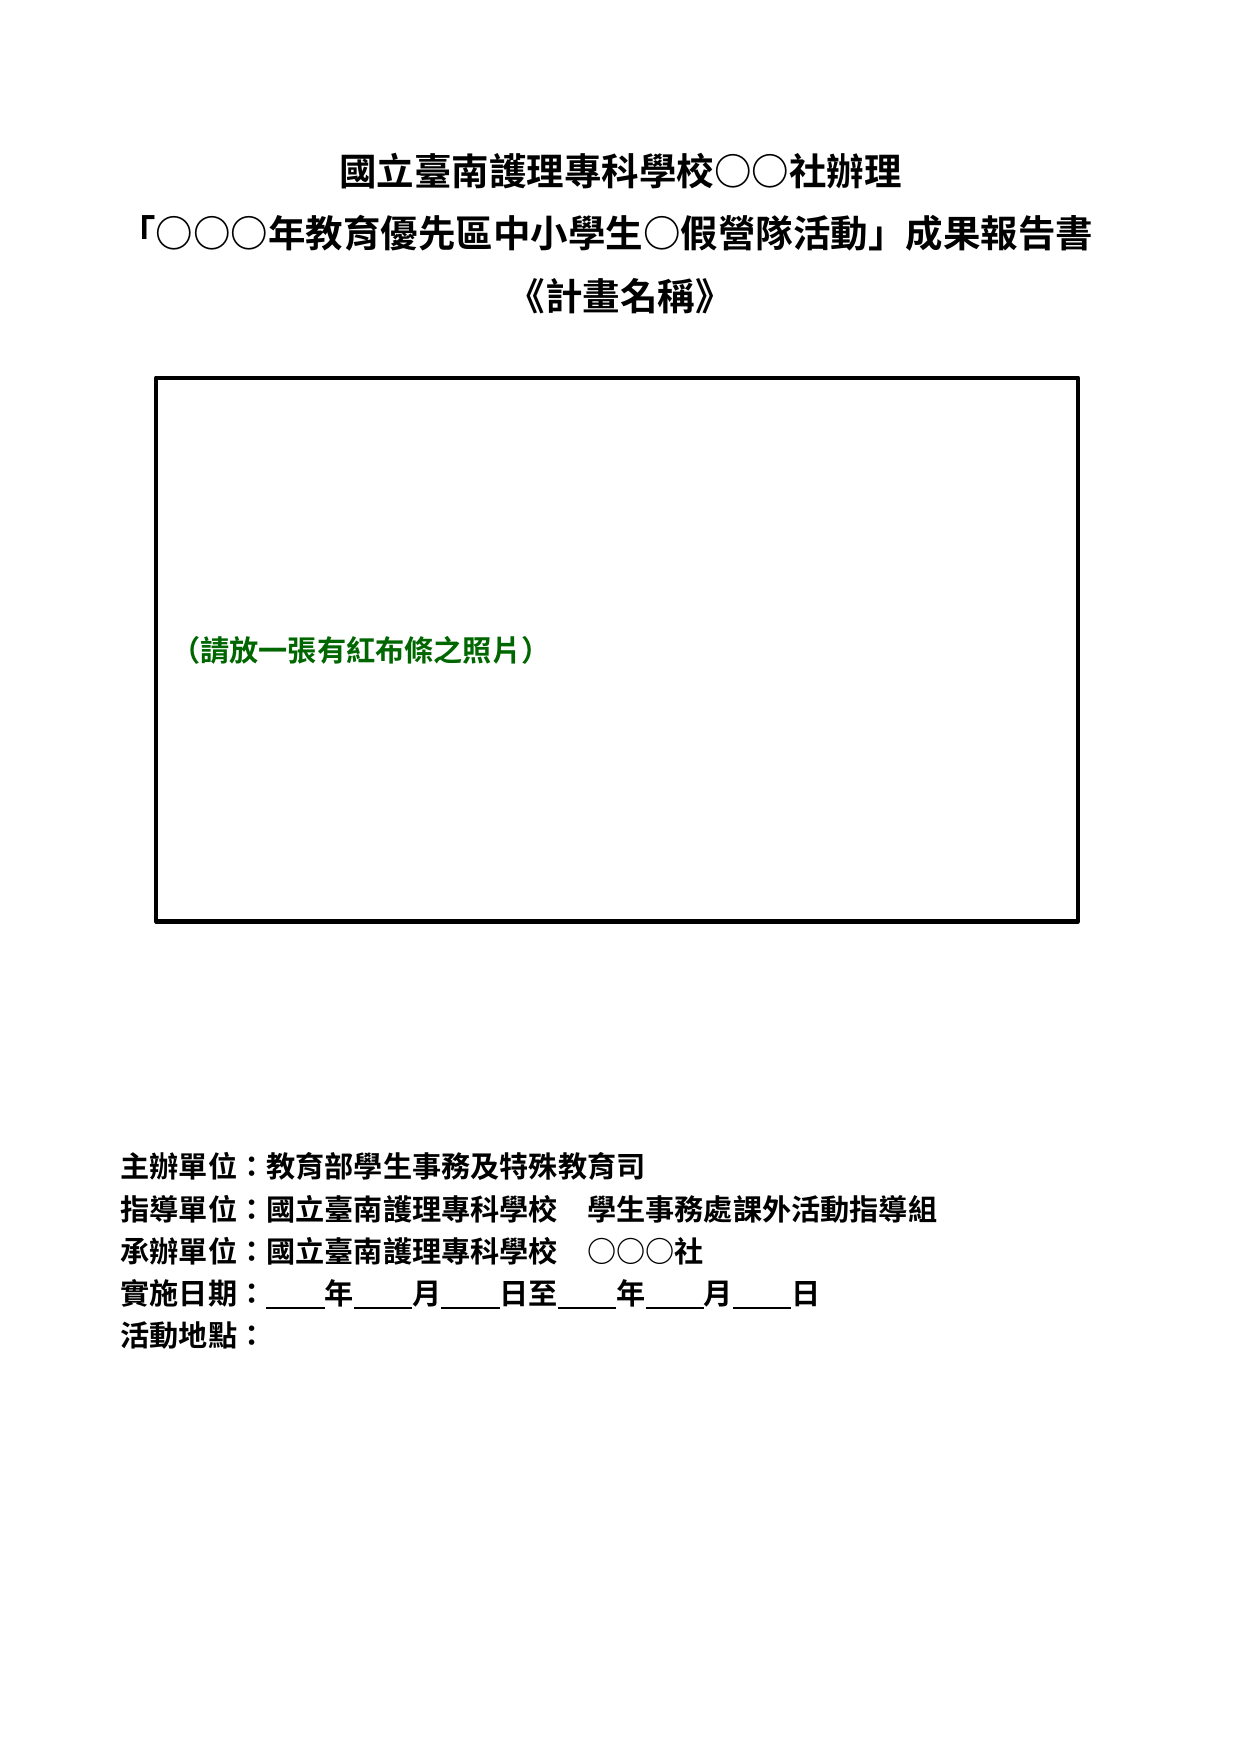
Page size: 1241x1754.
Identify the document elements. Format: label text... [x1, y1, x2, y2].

text 實施日期： 年 月 日至 年 月 日 [120, 1271, 937, 1313]
text 指導單位：國立臺南護理專科學校 學生事務處課外活動指導組 [120, 1186, 937, 1228]
text 《計畫名稱》 [118, 252, 1122, 314]
text 活動地點： [120, 1313, 937, 1355]
text 「○○○年教育優先區中小學生○假營隊活動」成果報告書 [118, 189, 1122, 252]
text 國立臺南護理專科學校○○社辦理 [118, 127, 1122, 189]
text 主辦單位：教育部學生事務及特殊教育司 [120, 1144, 937, 1186]
text 承辦單位：國立臺南護理專科學校 ○○○社 [120, 1228, 937, 1271]
